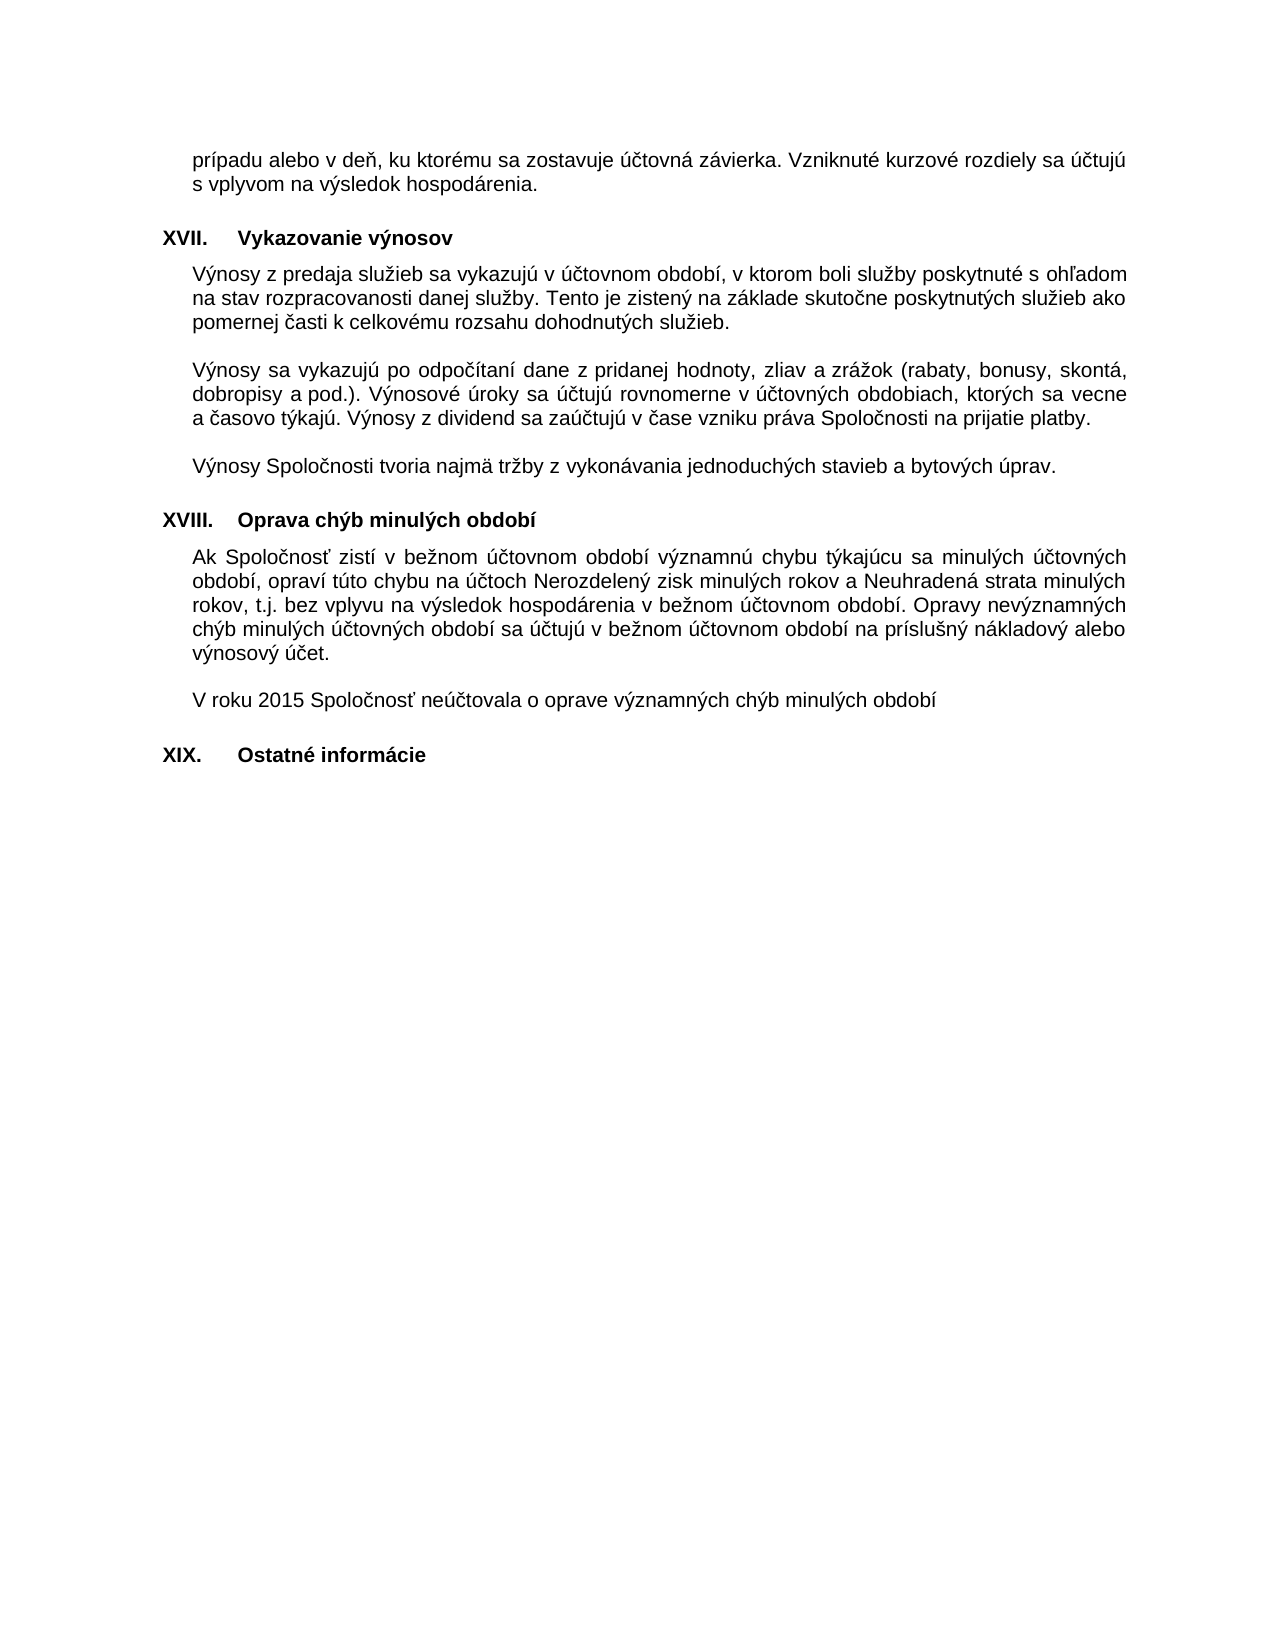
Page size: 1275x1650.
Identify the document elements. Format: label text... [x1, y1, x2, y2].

text Výnosy Spoločnosti tvoria najmä tržby z vykonávania jednoduchých stavieb a bytových úprav. [192, 454, 1127, 478]
text Výnosy sa vykazujú po odpočítaní dane z pridanej hodnoty, zliav a zrážok (rabaty, bonusy, skontá, dobropisy a pod.). Výnosové úroky sa účtujú rovnomerne v účtovných obdobiach, ktorých sa vecne a časovo týkajú. Výnosy z dividend sa zaúčtujú v čase vzniku práva Spoločnosti na prijatie platby. [192, 358, 1127, 430]
text Ak Spoločnosť zistí v bežnom účtovnom období významnú chybu týkajúcu sa minulých účtovných období, opraví túto chybu na účtoch Nerozdelený zisk minulých rokov a Neuhradená strata minulých rokov, t.j. bez vplyvu na výsledok hospodárenia v bežnom účtovnom období. Opravy nevýznamných chýb minulých účtovných období sa účtujú v bežnom účtovnom období na príslušný nákladový alebo výnosový účet. [192, 544, 1127, 664]
list Vykazovanie výnosov [162, 226, 1127, 250]
text V roku 2015 Spoločnosť neúčtovala o oprave významných chýb minulých období [192, 688, 1127, 712]
text Výnosy z predaja služieb sa vykazujú v účtovnom období, v ktorom boli služby poskytnuté s ohľadom na stav rozpracovanosti danej služby. Tento je zistený na základe skutočne poskytnutých služieb ako pomernej časti k celkovému rozsahu dohodnutých služieb. [192, 262, 1127, 334]
text prípadu alebo v deň, ku ktorému sa zostavuje účtovná závierka. Vzniknuté kurzové rozdiely sa účtujú s vplyvom na výsledok hospodárenia. [192, 148, 1127, 196]
list Ostatné informácie [162, 742, 1127, 766]
list Oprava chýb minulých období [162, 508, 1127, 532]
